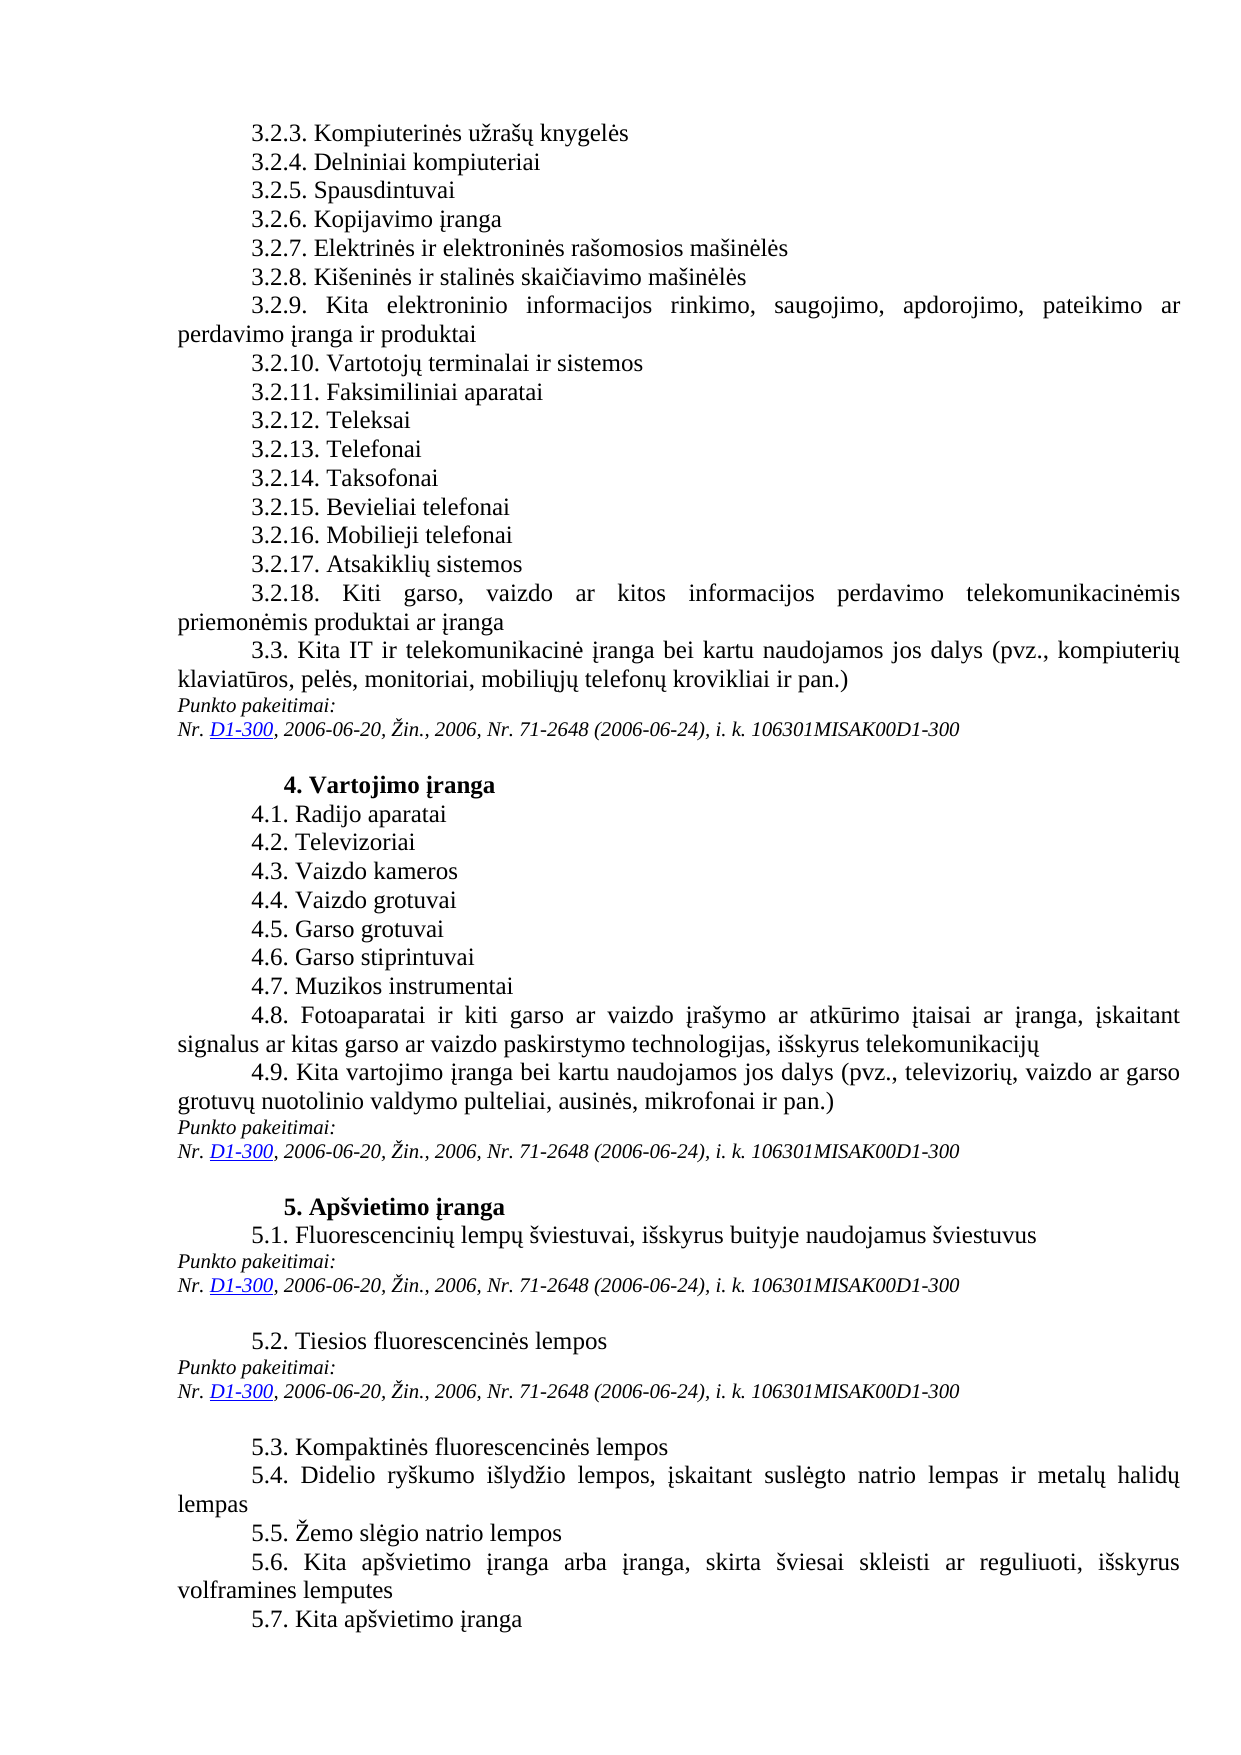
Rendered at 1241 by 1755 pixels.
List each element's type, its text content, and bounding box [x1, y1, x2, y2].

text Punkto pakeitimai: [177, 1355, 1181, 1379]
text 3.2.3. Kompiuterinės užrašų knygelės [177, 118, 1181, 147]
text 5.2. Tiesios fluorescencinės lempos [177, 1326, 1181, 1355]
text 3.2.6. Kopijavimo įranga [177, 204, 1181, 233]
text Nr. D1-300, 2006-06-20, Žin., 2006, Nr. 71-2648 (2006-06-24), i. k. 106301MISAK00D1-300 [177, 1273, 1181, 1297]
text Nr. D1-300, 2006-06-20, Žin., 2006, Nr. 71-2648 (2006-06-24), i. k. 106301MISAK00D1-300 [177, 717, 1181, 741]
text 4.6. Garso stiprintuvai [177, 942, 1181, 971]
text 4. Vartojimo įranga [210, 770, 1181, 799]
text 5.3. Kompaktinės fluorescencinės lempos [177, 1432, 1181, 1461]
text 3.3. Kita IT ir telekomunikacinė įranga bei kartu naudojamos jos dalys (pvz., kompiuterių klaviatūros, pelės, monitoriai, mobiliųjų telefonų krovikliai ir pan.) [177, 636, 1181, 693]
text 4.8. Fotoaparatai ir kiti garso ar vaizdo įrašymo ar atkūrimo įtaisai ar įranga, įskaitant signalus ar kitas garso ar vaizdo paskirstymo technologijas, išskyrus telekomunikacijų [177, 1000, 1181, 1057]
text 5. Apšvietimo įranga [210, 1192, 1181, 1221]
text 4.3. Vaizdo kameros [177, 856, 1181, 885]
text 5.1. Fluorescencinių lempų šviestuvai, išskyrus buityje naudojamus šviestuvus [177, 1221, 1181, 1249]
text Punkto pakeitimai: [177, 1249, 1181, 1273]
text Nr. D1-300, 2006-06-20, Žin., 2006, Nr. 71-2648 (2006-06-24), i. k. 106301MISAK00D1-300 [177, 1139, 1181, 1163]
text 5.5. Žemo slėgio natrio lempos [177, 1518, 1181, 1547]
text 4.5. Garso grotuvai [177, 914, 1181, 942]
text 4.7. Muzikos instrumentai [177, 971, 1181, 1000]
text 5.6. Kita apšvietimo įranga arba įranga, skirta šviesai skleisti ar reguliuoti, išskyrus volframines lemputes [177, 1547, 1181, 1604]
text 3.2.18. Kiti garso, vaizdo ar kitos informacijos perdavimo telekomunikacinėmis priemonėmis produktai ar įranga [177, 578, 1181, 636]
text 5.7. Kita apšvietimo įranga [177, 1604, 1181, 1633]
text Nr. D1-300, 2006-06-20, Žin., 2006, Nr. 71-2648 (2006-06-24), i. k. 106301MISAK00D1-300 [177, 1379, 1181, 1403]
text 3.2.10. Vartotojų terminalai ir sistemos [177, 348, 1181, 377]
text 3.2.9. Kita elektroninio informacijos rinkimo, saugojimo, apdorojimo, pateikimo ar perdavimo įranga ir produktai [177, 291, 1181, 348]
text 5.4. Didelio ryškumo išlydžio lempos, įskaitant suslėgto natrio lempas ir metalų halidų lempas [177, 1461, 1181, 1518]
text 4.4. Vaizdo grotuvai [177, 885, 1181, 914]
text 3.2.11. Faksimiliniai aparatai [177, 377, 1181, 406]
text 3.2.7. Elektrinės ir elektroninės rašomosios mašinėlės [177, 233, 1181, 262]
text Punkto pakeitimai: [177, 693, 1181, 717]
text 3.2.17. Atsakiklių sistemos [177, 549, 1181, 578]
text 4.2. Televizoriai [177, 827, 1181, 856]
text 3.2.4. Delniniai kompiuteriai [177, 147, 1181, 176]
text 3.2.5. Spausdintuvai [177, 176, 1181, 204]
text 4.1. Radijo aparatai [177, 799, 1181, 827]
text Punkto pakeitimai: [177, 1115, 1181, 1139]
text 3.2.16. Mobilieji telefonai [177, 521, 1181, 549]
text 4.9. Kita vartojimo įranga bei kartu naudojamos jos dalys (pvz., televizorių, vaizdo ar garso grotuvų nuotolinio valdymo pulteliai, ausinės, mikrofonai ir pan.) [177, 1057, 1181, 1115]
text 3.2.14. Taksofonai [177, 463, 1181, 492]
text 3.2.15. Bevieliai telefonai [177, 492, 1181, 521]
text 3.2.13. Telefonai [177, 434, 1181, 463]
text 3.2.8. Kišeninės ir stalinės skaičiavimo mašinėlės [177, 262, 1181, 291]
text 3.2.12. Teleksai [177, 406, 1181, 434]
